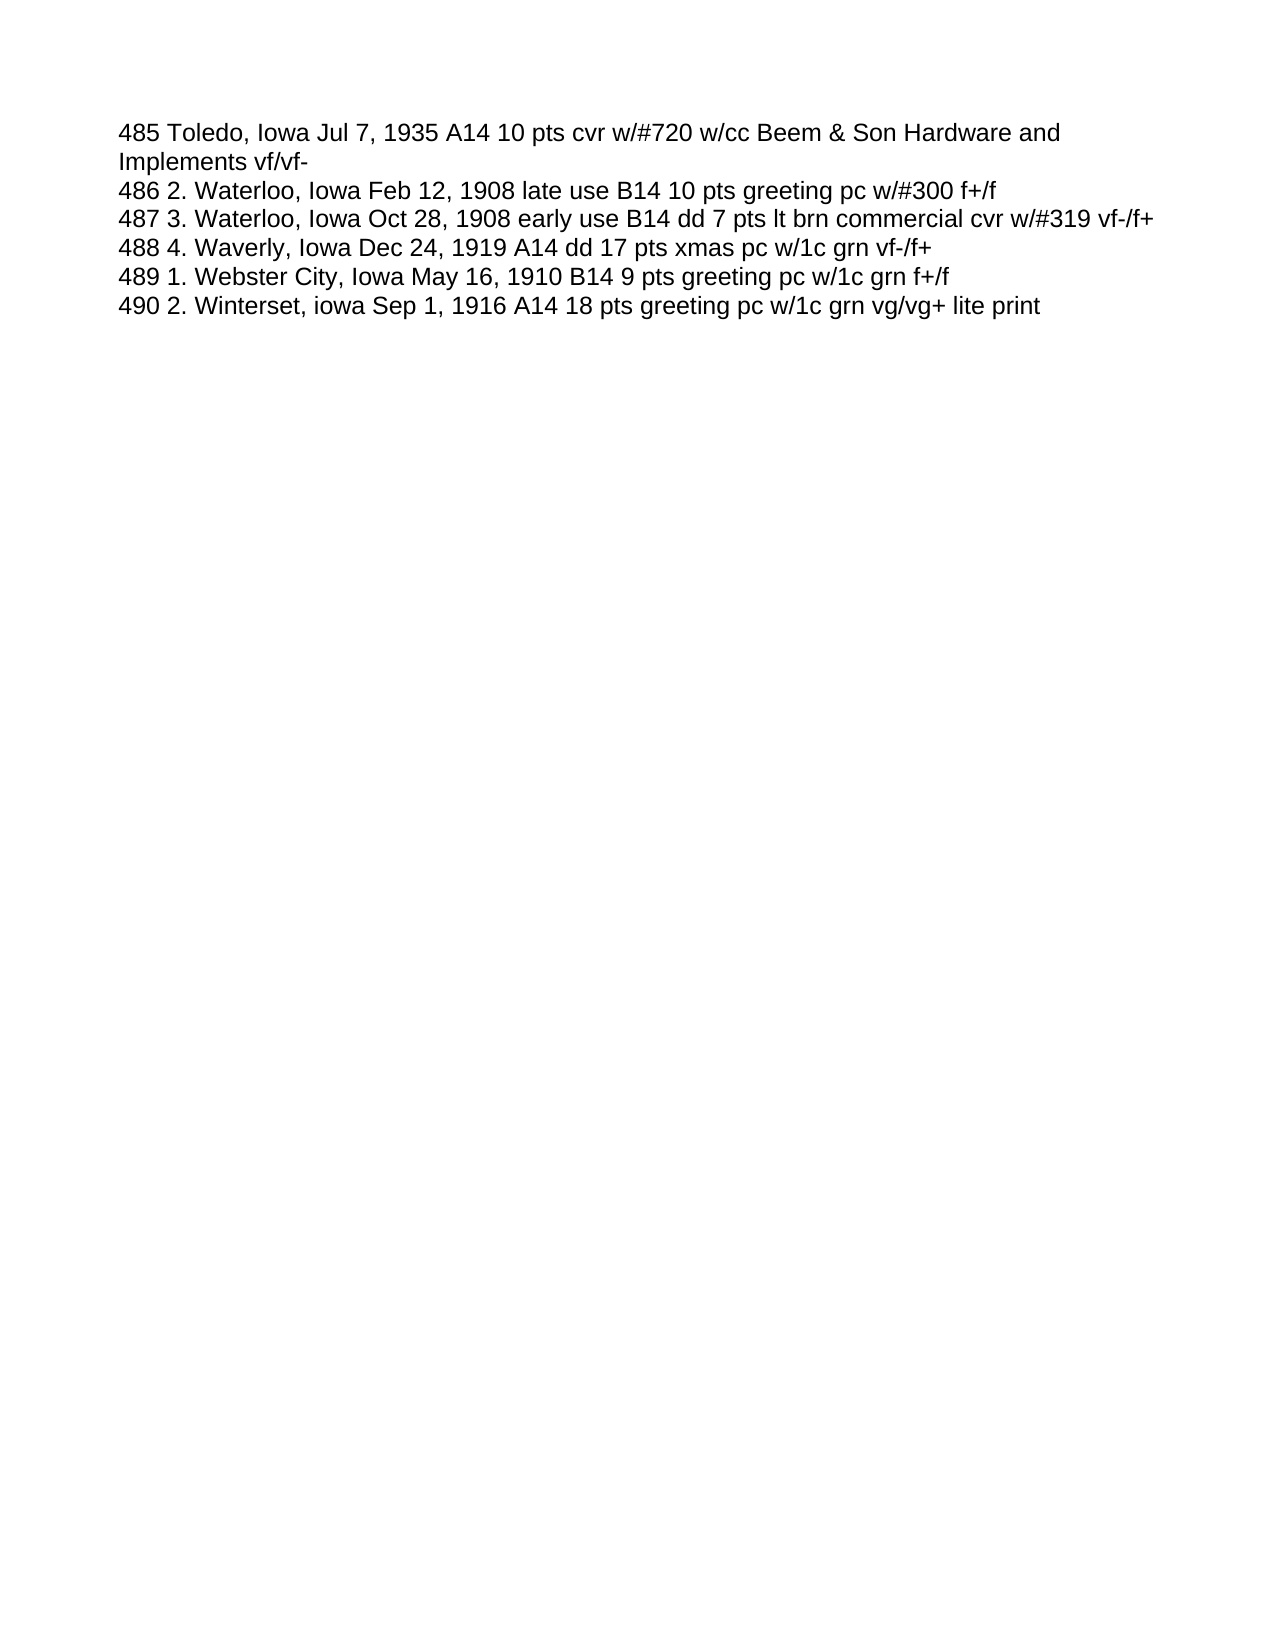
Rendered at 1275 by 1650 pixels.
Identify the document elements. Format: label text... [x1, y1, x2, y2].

text 490 2. Winterset, iowa Sep 1, 1916 A14 18 pts greeting pc w/1c grn vg/vg+ lite print [118, 291, 1157, 319]
text 489 1. Webster City, Iowa May 16, 1910 B14 9 pts greeting pc w/1c grn f+/f [118, 262, 1157, 291]
text 488 4. Waverly, Iowa Dec 24, 1919 A14 dd 17 pts xmas pc w/1c grn vf-/f+ [118, 233, 1157, 262]
text 485 Toledo, Iowa Jul 7, 1935 A14 10 pts cvr w/#720 w/cc Beem & Son Hardware and Implements vf/vf- [118, 118, 1157, 176]
text 487 3. Waterloo, Iowa Oct 28, 1908 early use B14 dd 7 pts lt brn commercial cvr w/#319 vf-/f+ [118, 204, 1157, 233]
text 486 2. Waterloo, Iowa Feb 12, 1908 late use B14 10 pts greeting pc w/#300 f+/f [118, 176, 1157, 204]
